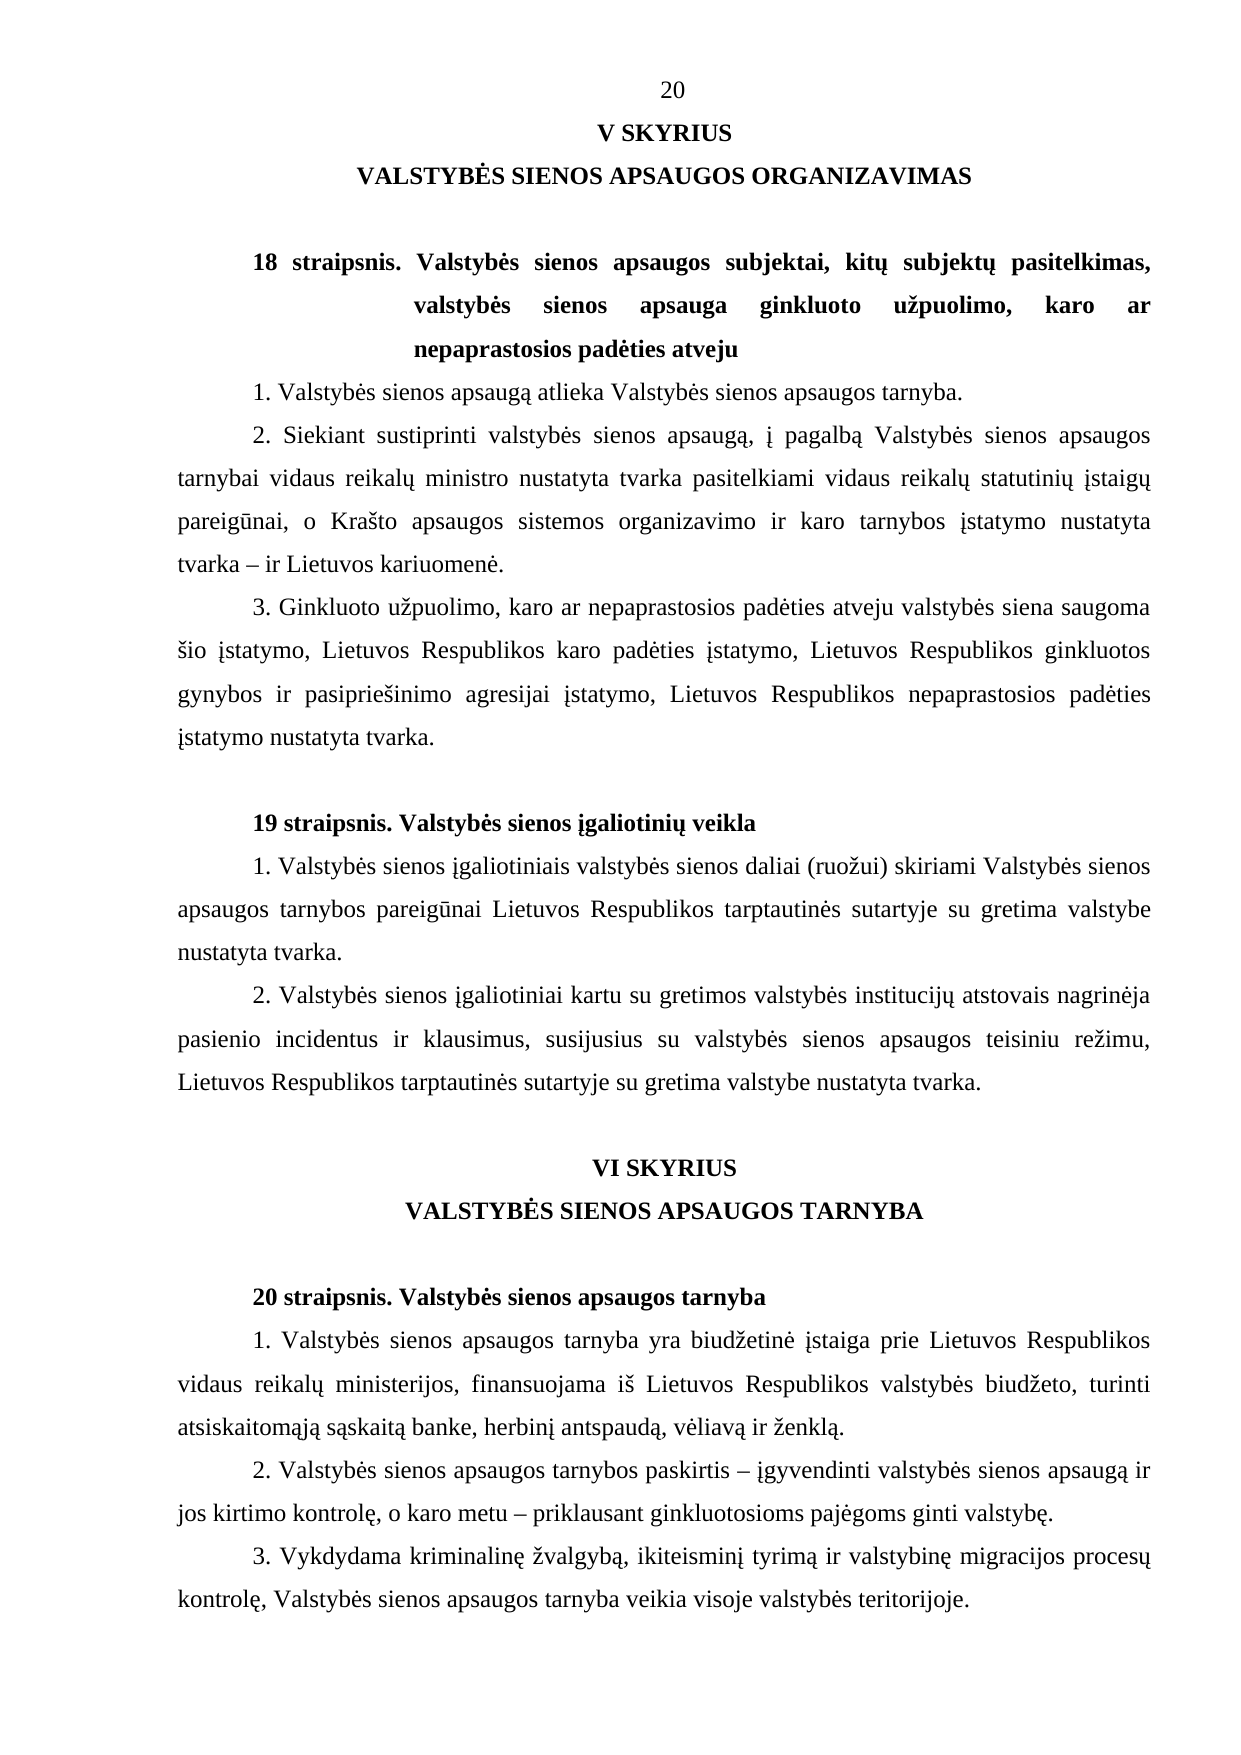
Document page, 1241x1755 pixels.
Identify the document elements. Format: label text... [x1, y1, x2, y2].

text 3. Ginkluoto užpuolimo, karo ar nepaprastosios padėties atveju valstybės siena saugoma šio įstatymo, Lietuvos Respublikos karo padėties įstatymo, Lietuvos Respublikos ginkluotos gynybos ir pasipriešinimo agresijai įstatymo, Lietuvos Respublikos nepaprastosios padėties įstatymo nustatyta tvarka. [177, 592, 1152, 751]
text 2. Valstybės sienos įgaliotiniai kartu su gretimos valstybės institucijų atstovais nagrinėja pasienio incidentus ir klausimus, susijusius su valstybės sienos apsaugos teisiniu režimu, Lietuvos Respublikos tarptautinės sutartyje su gretima valstybe nustatyta tvarka. [177, 981, 1152, 1096]
text 19 straipsnis. Valstybės sienos įgaliotinių veikla [177, 808, 1152, 837]
text VALSTYBĖS SIENOS APSAUGOS TARNYBA [177, 1196, 1152, 1225]
text 3. Vykdydama kriminalinę žvalgybą, ikiteisminį tyrimą ir valstybinę migracijos procesų kontrolę, Valstybės sienos apsaugos tarnyba veikia visoje valstybės teritorijoje. [177, 1541, 1152, 1613]
text VI SKYRIUS [177, 1153, 1152, 1182]
text 2. Valstybės sienos apsaugos tarnybos paskirtis – įgyvendinti valstybės sienos apsaugą ir jos kirtimo kontrolę, o karo metu – priklausant ginkluotosioms pajėgoms ginti valstybę. [177, 1455, 1152, 1527]
text 1. Valstybės sienos apsaugą atlieka Valstybės sienos apsaugos tarnyba. [177, 377, 1152, 406]
text V SKYRIUS [177, 118, 1152, 147]
text 1. Valstybės sienos įgaliotiniais valstybės sienos daliai (ruožui) skiriami Valstybės sienos apsaugos tarnybos pareigūnai Lietuvos Respublikos tarptautinės sutartyje su gretima valstybe nustatyta tvarka. [177, 851, 1152, 966]
text VALSTYBĖS SIENOS APSAUGOS ORGANIZAVIMAS [177, 161, 1152, 190]
text 20 straipsnis. Valstybės sienos apsaugos tarnyba [177, 1282, 1152, 1311]
text 18 straipsnis. Valstybės sienos apsaugos subjektai, kitų subjektų pasitelkimas, valstybės sienos apsauga ginkluoto užpuolimo, karo ar nepaprastosios padėties atveju [252, 247, 1152, 362]
text 2. Siekiant sustiprinti valstybės sienos apsaugą, į pagalbą Valstybės sienos apsaugos tarnybai vidaus reikalų ministro nustatyta tvarka pasitelkiami vidaus reikalų statutinių įstaigų pareigūnai, o Krašto apsaugos sistemos organizavimo ir karo tarnybos įstatymo nustatyta tvarka – ir Lietuvos kariuomenė. [177, 420, 1152, 578]
text 1. Valstybės sienos apsaugos tarnyba yra biudžetinė įstaiga prie Lietuvos Respublikos vidaus reikalų ministerijos, finansuojama iš Lietuvos Respublikos valstybės biudžeto, turinti atsiskaitomąją sąskaitą banke, herbinį antspaudą, vėliavą ir ženklą. [177, 1326, 1152, 1441]
